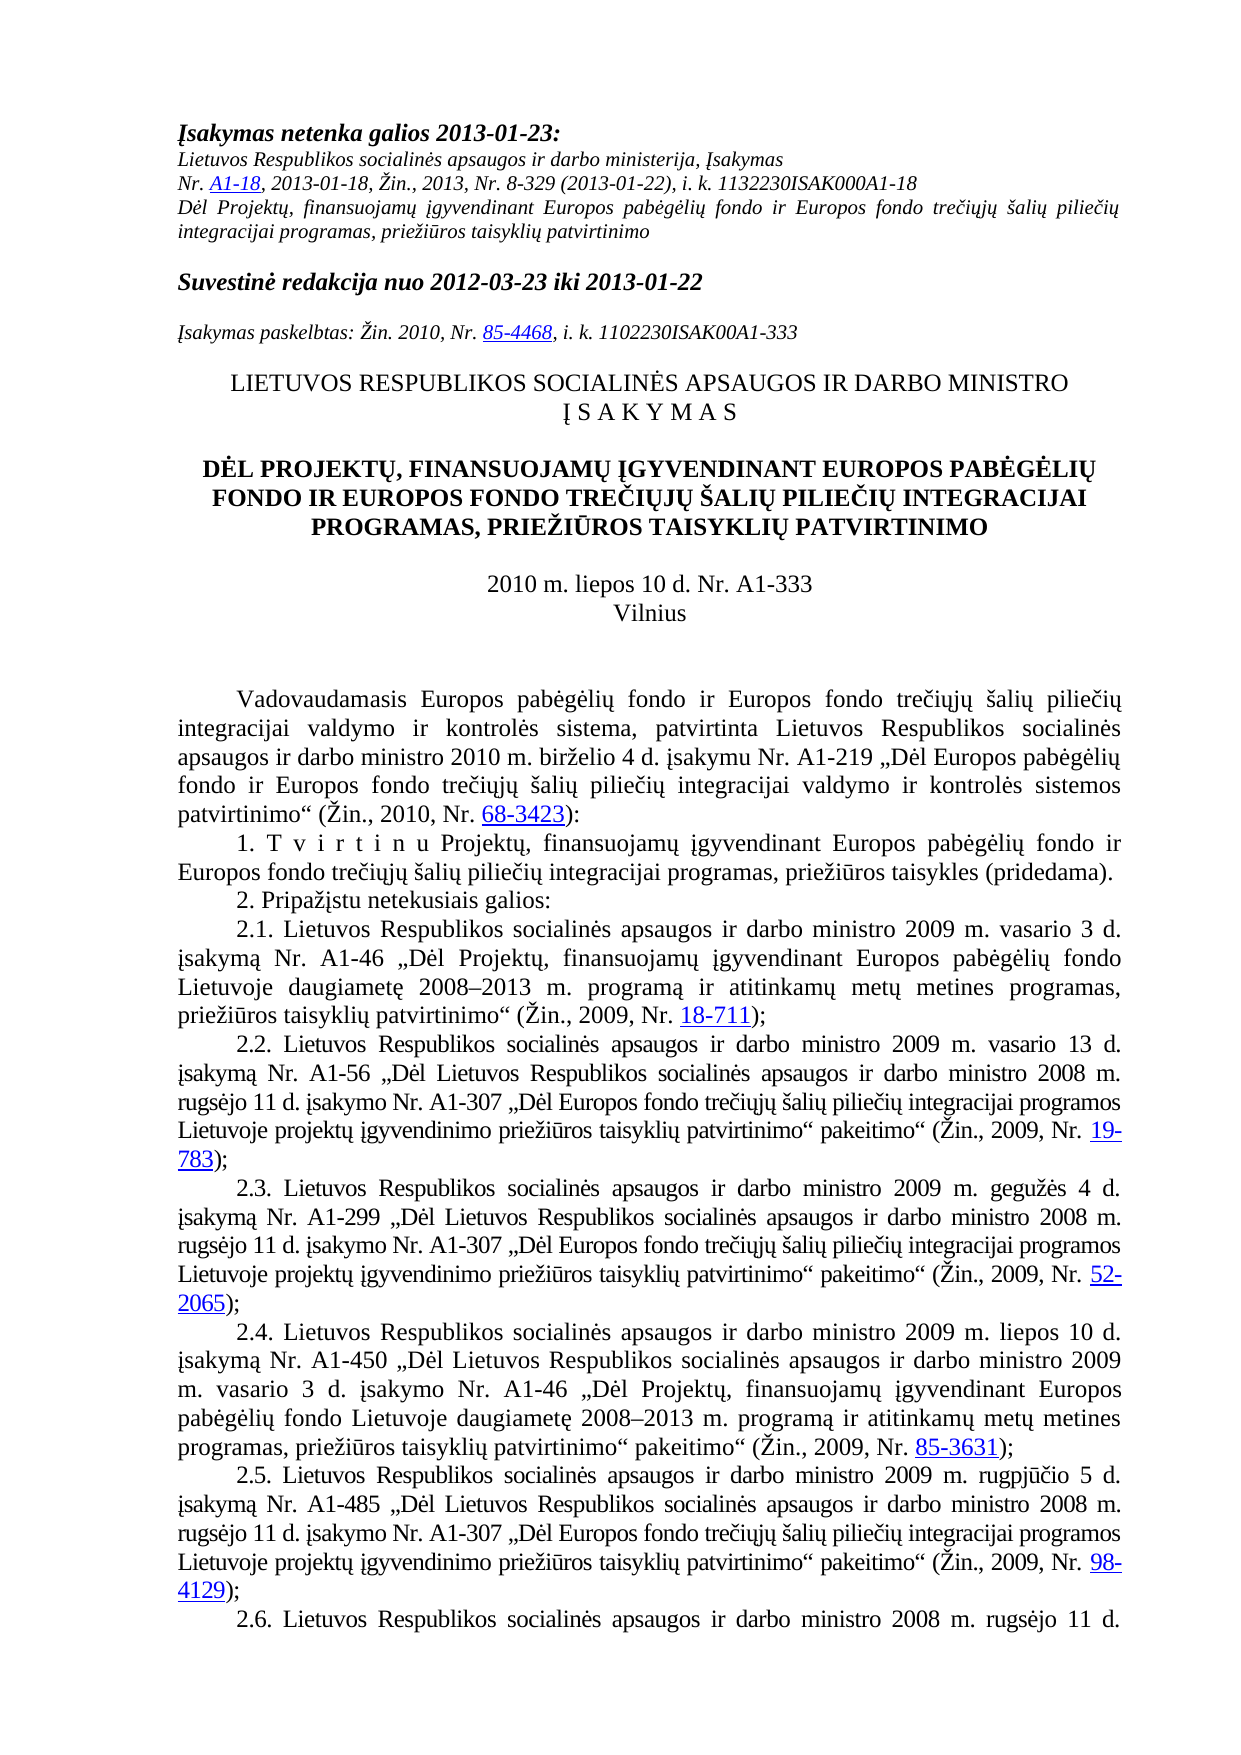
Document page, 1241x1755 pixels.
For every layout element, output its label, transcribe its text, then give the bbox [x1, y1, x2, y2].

text Dėl Projektų, finansuojamų įgyvendinant Europos pabėgėlių fondo ir Europos fondo trečiųjų šalių piliečių integracijai programas, priežiūros taisyklių patvirtinimo [177, 195, 1122, 243]
text Vadovaudamasis Europos pabėgėlių fondo ir Europos fondo trečiųjų šalių piliečių integracijai valdymo ir kontrolės sistema, patvirtinta Lietuvos Respublikos socialinės apsaugos ir darbo ministro 2010 m. birželio 4 d. įsakymu Nr. A1-219 „Dėl Europos pabėgėlių fondo ir Europos fondo trečiųjų šalių piliečių integracijai valdymo ir kontrolės sistemos patvirtinimo“ (Žin., 2010, Nr. 68-3423): [177, 684, 1122, 828]
text Į S A K Y M A S [177, 397, 1122, 426]
text 2. Pripažįstu netekusiais galios: [177, 886, 1122, 914]
text LIETUVOS RESPUBLIKOS SOCIALINĖS APSAUGOS IR DARBO MINISTRO [177, 368, 1122, 397]
text 2.3. Lietuvos Respublikos socialinės apsaugos ir darbo ministro 2009 m. gegužės 4 d. įsakymą Nr. A1-299 „Dėl Lietuvos Respublikos socialinės apsaugos ir darbo ministro 2008 m. rugsėjo 11 d. įsakymo Nr. A1-307 „Dėl Europos fondo trečiųjų šalių piliečių integracijai programos Lietuvoje projektų įgyvendinimo priežiūros taisyklių patvirtinimo“ pakeitimo“ (Žin., 2009, Nr. 52-2065); [177, 1173, 1122, 1317]
text Vilnius [177, 598, 1122, 627]
text 2.5. Lietuvos Respublikos socialinės apsaugos ir darbo ministro 2009 m. rugpjūčio 5 d. įsakymą Nr. A1-485 „Dėl Lietuvos Respublikos socialinės apsaugos ir darbo ministro 2008 m. rugsėjo 11 d. įsakymo Nr. A1-307 „Dėl Europos fondo trečiųjų šalių piliečių integracijai programos Lietuvoje projektų įgyvendinimo priežiūros taisyklių patvirtinimo“ pakeitimo“ (Žin., 2009, Nr. 98-4129); [177, 1461, 1122, 1604]
text 2.6. Lietuvos Respublikos socialinės apsaugos ir darbo ministro 2008 m. rugsėjo 11 d. [177, 1604, 1122, 1633]
text 2.1. Lietuvos Respublikos socialinės apsaugos ir darbo ministro 2009 m. vasario 3 d. įsakymą Nr. A1-46 „Dėl projektų, finansuojamų įgyvendinant Europos pabėgėlių fondo Lietuvoje daugiametę 2008–2013 m. programą ir atitinkamų metų metines programas, priežiūros taisyklių patvirtinimo“ (Žin., 2009, Nr. 18-711); [177, 914, 1122, 1029]
text DĖL PROJEKTŲ, FINANSUOJAMŲ ĮGYVENDINANT EUROPOS PABĖGĖLIŲ FONDO IR EUROPOS FONDO TREČIŲJŲ ŠALIŲ PILIEČIŲ INTEGRACIJAI PROGRAMAS, PRIEŽIŪROS TAISYKLIŲ PATVIRTINIMO [177, 454, 1122, 541]
text Lietuvos Respublikos socialinės apsaugos ir darbo ministerija, Įsakymas [177, 147, 1122, 171]
text Nr. A1-18, 2013-01-18, Žin., 2013, Nr. 8-329 (2013-01-22), i. k. 1132230ISAK000A1-18 [177, 171, 1122, 195]
text Įsakymas netenka galios 2013-01-23: [177, 118, 1122, 147]
text 2010 m. liepos 10 d. Nr. A1-333 [177, 569, 1122, 598]
text 2.2. Lietuvos Respublikos socialinės apsaugos ir darbo ministro 2009 m. vasario 13 d. įsakymą Nr. A1-56 „Dėl Lietuvos Respublikos socialinės apsaugos ir darbo ministro 2008 m. rugsėjo 11 d. įsakymo Nr. A1-307 „Dėl Europos fondo trečiųjų šalių piliečių integracijai programos Lietuvoje projektų įgyvendinimo priežiūros taisyklių patvirtinimo“ pakeitimo“ (Žin., 2009, Nr. 19-783); [177, 1029, 1122, 1173]
text 1. T v i r t i n u Projektų, finansuojamų įgyvendinant Europos pabėgėlių fondo ir Europos fondo trečiųjų šalių piliečių integracijai programas, priežiūros taisykles (pridedama). [177, 828, 1122, 886]
text 2.4. Lietuvos Respublikos socialinės apsaugos ir darbo ministro 2009 m. liepos 10 d. įsakymą Nr. A1-450 „Dėl Lietuvos Respublikos socialinės apsaugos ir darbo ministro 2009 m. vasario 3 d. įsakymo Nr. A1-46 „Dėl Projektų, finansuojamų įgyvendinant Europos pabėgėlių fondo Lietuvoje daugiametę 2008–2013 m. programą ir atitinkamų metų metines programas, priežiūros taisyklių patvirtinimo“ pakeitimo“ (Žin., 2009, Nr. 85-3631); [177, 1317, 1122, 1461]
text Suvestinė redakcija nuo 2012-03-23 iki 2013-01-22 [177, 267, 1122, 296]
text Įsakymas paskelbtas: Žin. 2010, Nr. 85-4468, i. k. 1102230ISAK00A1-333 [177, 320, 1122, 344]
